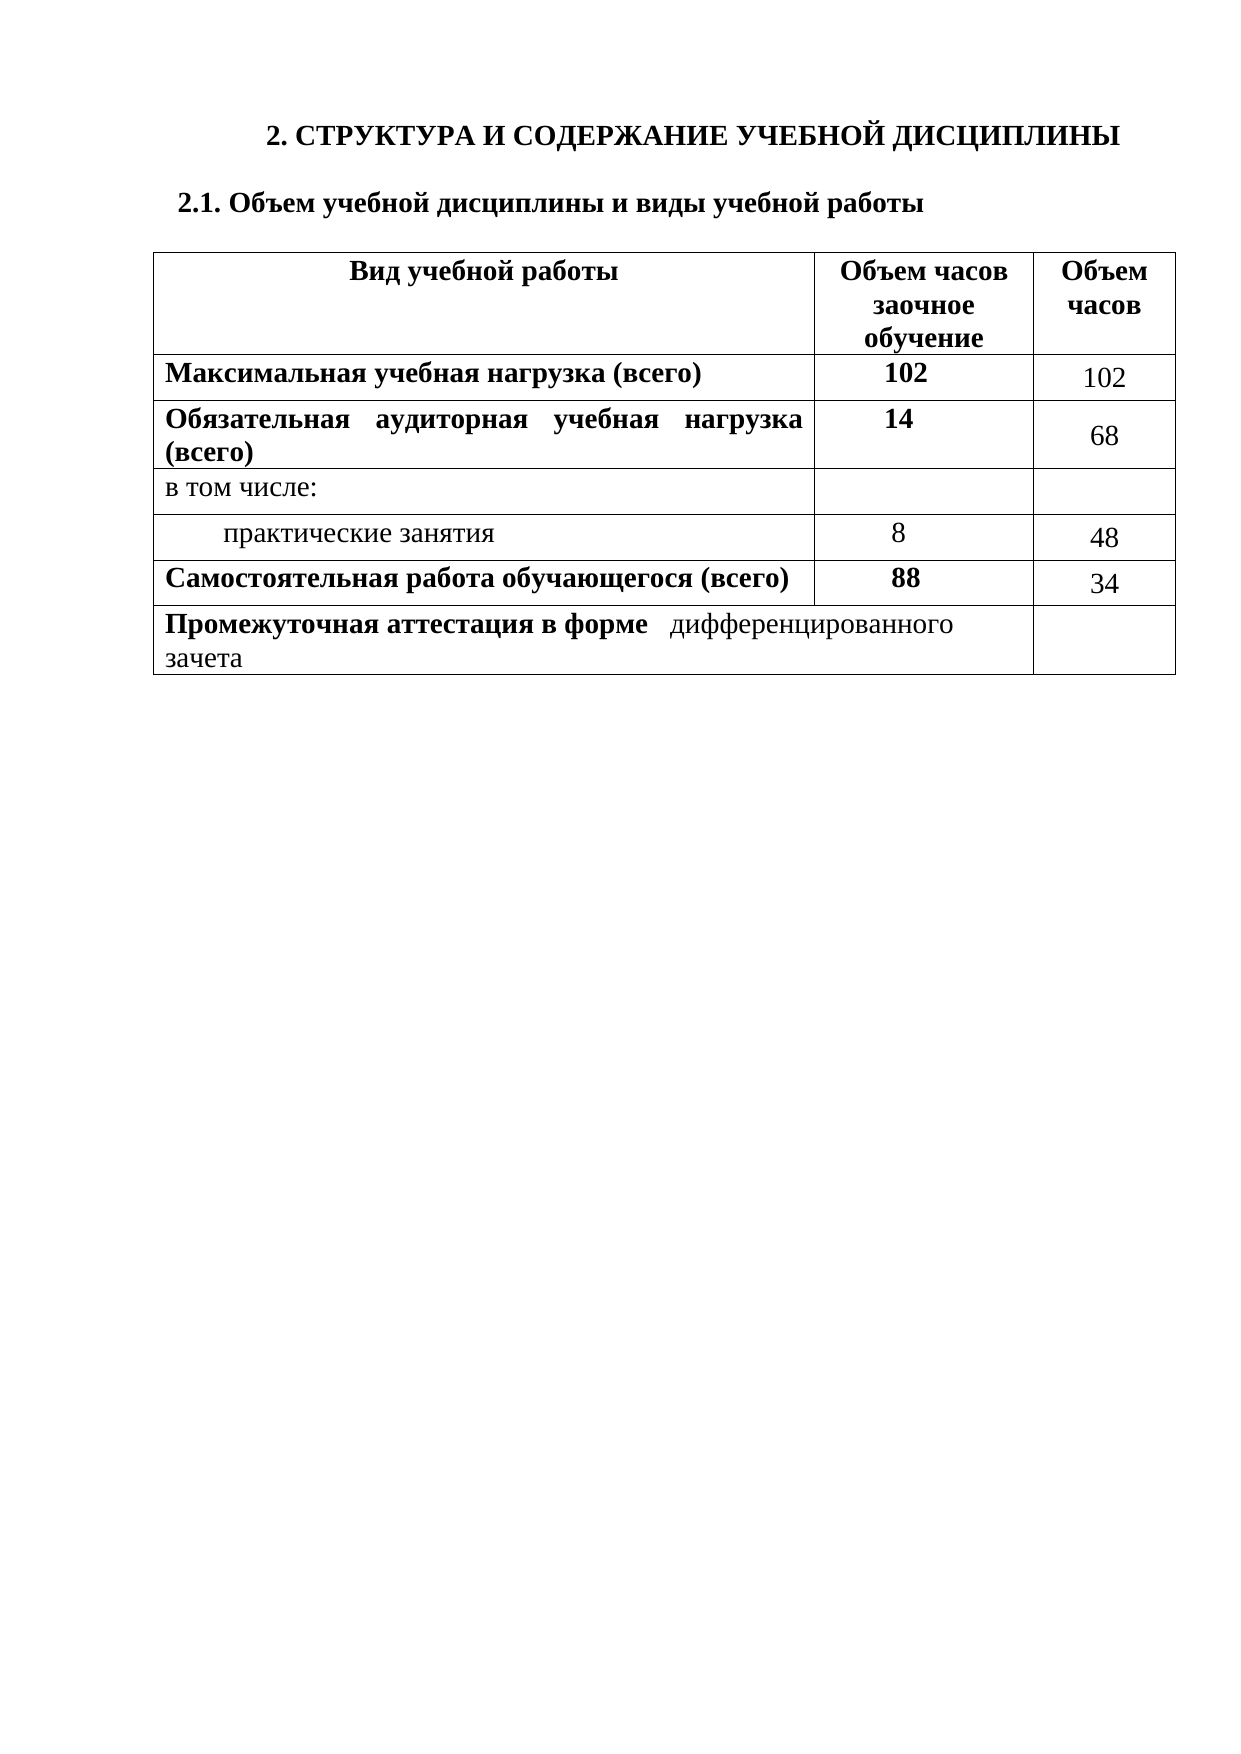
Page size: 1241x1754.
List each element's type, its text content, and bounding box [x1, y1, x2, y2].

table_cell Промежуточная аттестация в форме дифференцированного зачета [154, 606, 1033, 673]
table_cell 102 [1034, 355, 1175, 400]
table_cell 102 [815, 355, 1033, 400]
table_cell Максимальная учебная нагрузка (всего) [154, 355, 814, 400]
table_header Объем часов [1034, 253, 1175, 354]
table_cell 48 [1034, 515, 1175, 559]
table_cell 68 [1034, 401, 1175, 468]
table_cell 34 [1034, 561, 1175, 605]
text 2.1. Объем учебной дисциплины и виды учебной работы [177, 185, 1152, 219]
table_cell [815, 469, 1033, 514]
table_cell в том числе: [154, 469, 814, 514]
text 2. СТРУКТУРА И СОДЕРЖАНИЕ УЧЕБНОЙ ДИСЦИПЛИНЫ [177, 118, 1152, 152]
table_cell 14 [815, 401, 1033, 468]
table_header Объем часов заочное обучение [815, 253, 1033, 354]
table_cell практические занятия [154, 515, 814, 559]
table_cell Самостоятельная работа обучающегося (всего) [154, 561, 814, 605]
table_cell 8 [815, 515, 1033, 559]
table_cell [1034, 606, 1175, 673]
table_cell [1034, 469, 1175, 514]
table_cell Обязательная аудиторная учебная нагрузка (всего) [154, 401, 814, 468]
table_cell 88 [815, 561, 1033, 605]
table_header Вид учебной работы [154, 253, 814, 354]
